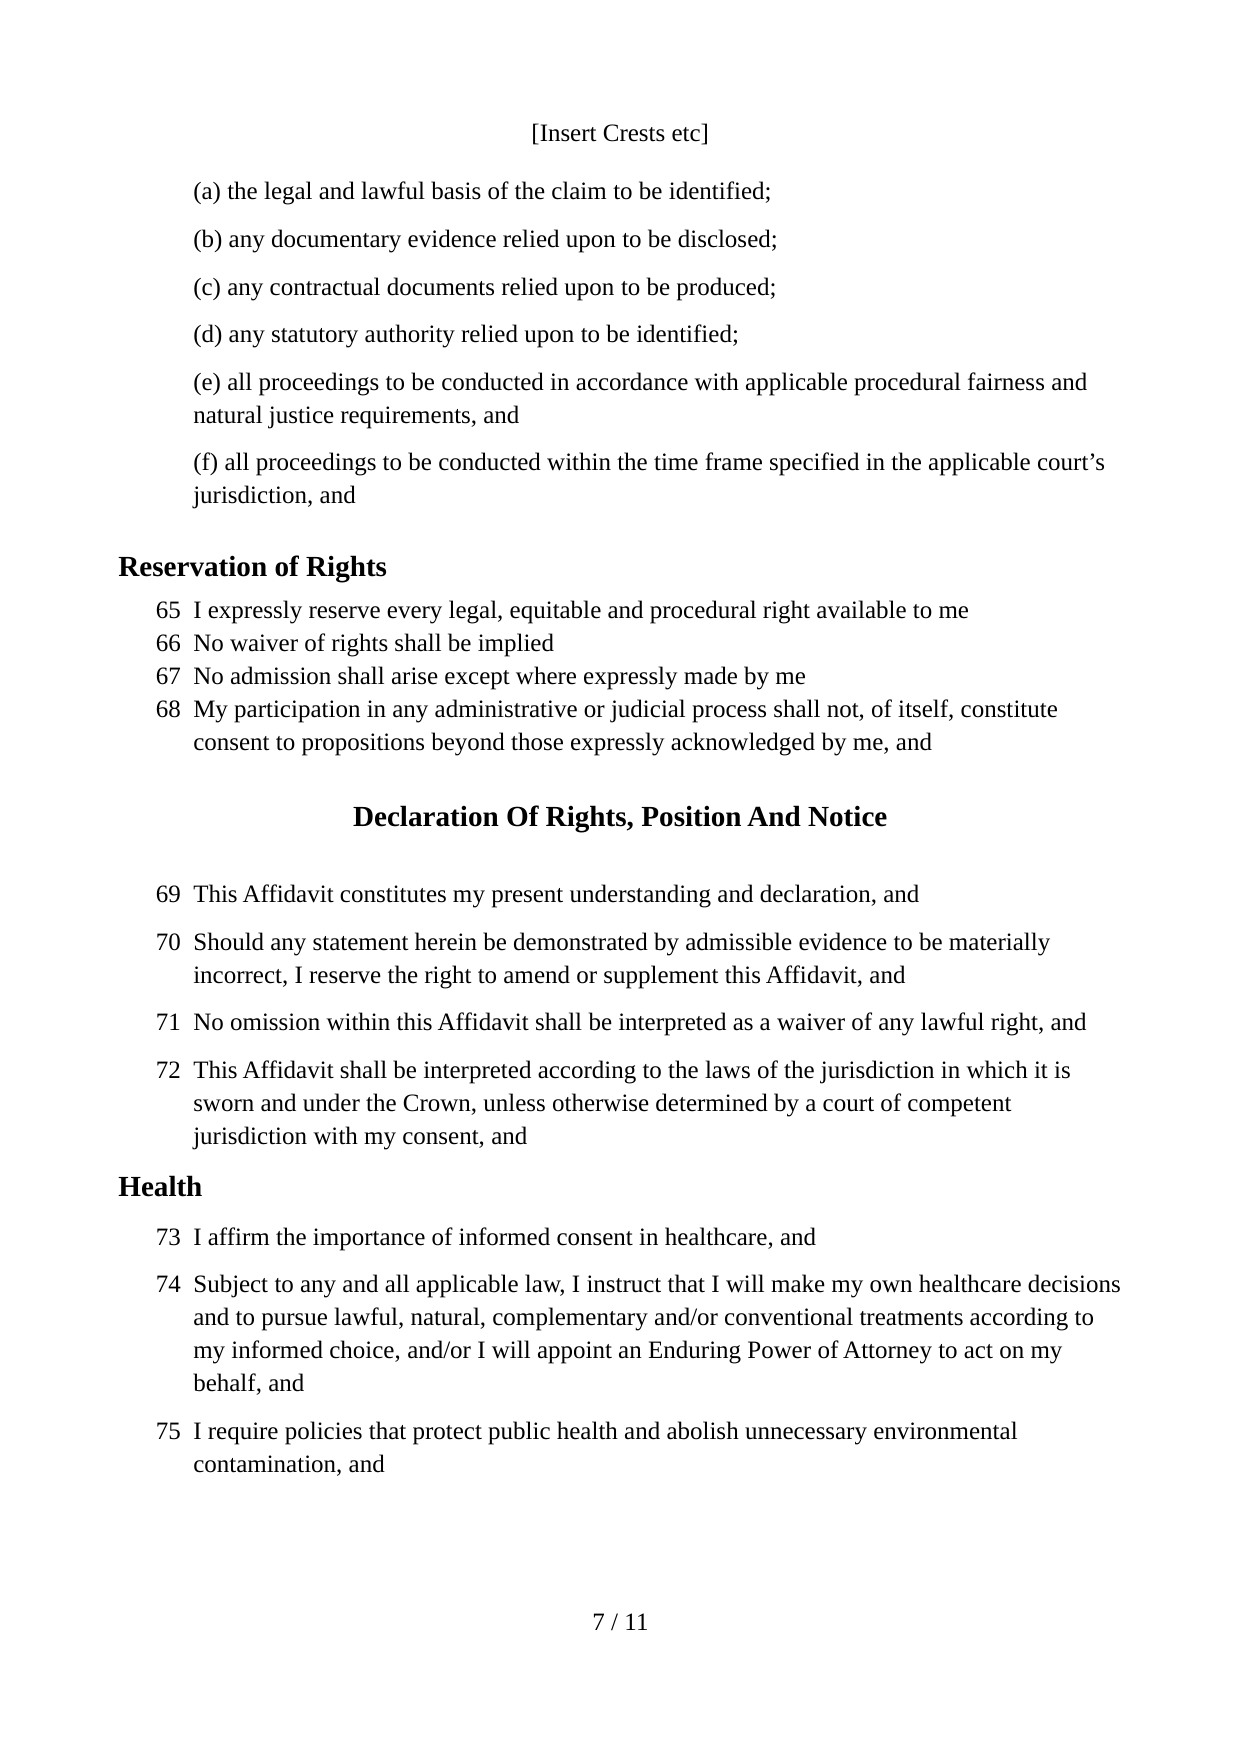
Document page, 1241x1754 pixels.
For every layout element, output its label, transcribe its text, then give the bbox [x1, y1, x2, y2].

list No omission within this Affidavit shall be interpreted as a waiver of any lawful right, and [156, 1007, 1122, 1036]
list (e) all proceedings to be conducted in accordance with applicable procedural fairness and natural justice requirements, and [156, 367, 1122, 428]
list I require policies that protect public health and abolish unnecessary environmental contamination, and [156, 1416, 1122, 1478]
list No waiver of rights shall be implied [156, 628, 1122, 657]
list I expressly reserve every legal, equitable and procedural right available to me [156, 595, 1122, 624]
list (b) any documentary evidence relied upon to be disclosed; [156, 224, 1122, 253]
list This Affidavit shall be interpreted according to the laws of the jurisdiction in which it is sworn and under the Crown, unless otherwise determined by a court of competent jurisdiction with my consent, and [156, 1055, 1122, 1150]
list (d) any statutory authority relied upon to be identified; [156, 319, 1122, 348]
list I affirm the importance of informed consent in healthcare, and [156, 1222, 1122, 1251]
list My participation in any administrative or judicial process shall not, of itself, constitute consent to propositions beyond those expressly acknowledged by me, and [156, 694, 1122, 756]
text Health [118, 1169, 1122, 1202]
list Subject to any and all applicable law, I instruct that I will make my own healthcare decisions and to pursue lawful, natural, complementary and/or conventional treatments according to my informed choice, and/or I will appoint an Enduring Power of Attorney to act on my behalf, and [156, 1269, 1122, 1397]
list This Affidavit constitutes my present understanding and declaration, and [156, 879, 1122, 908]
list (c) any contractual documents relied upon to be produced; [156, 272, 1122, 300]
subtitle Declaration Of Rights, Position And Notice [118, 799, 1122, 867]
subtitle Reservation of Rights [118, 549, 1122, 582]
list No admission shall arise except where expressly made by me [156, 661, 1122, 690]
list Should any statement herein be demonstrated by admissible evidence to be materially incorrect, I reserve the right to amend or supplement this Affidavit, and [156, 927, 1122, 988]
list (a) the legal and lawful basis of the claim to be identified; [156, 176, 1122, 205]
list (f) all proceedings to be conducted within the time frame specified in the applicable court’s jurisdiction, and [156, 447, 1122, 509]
